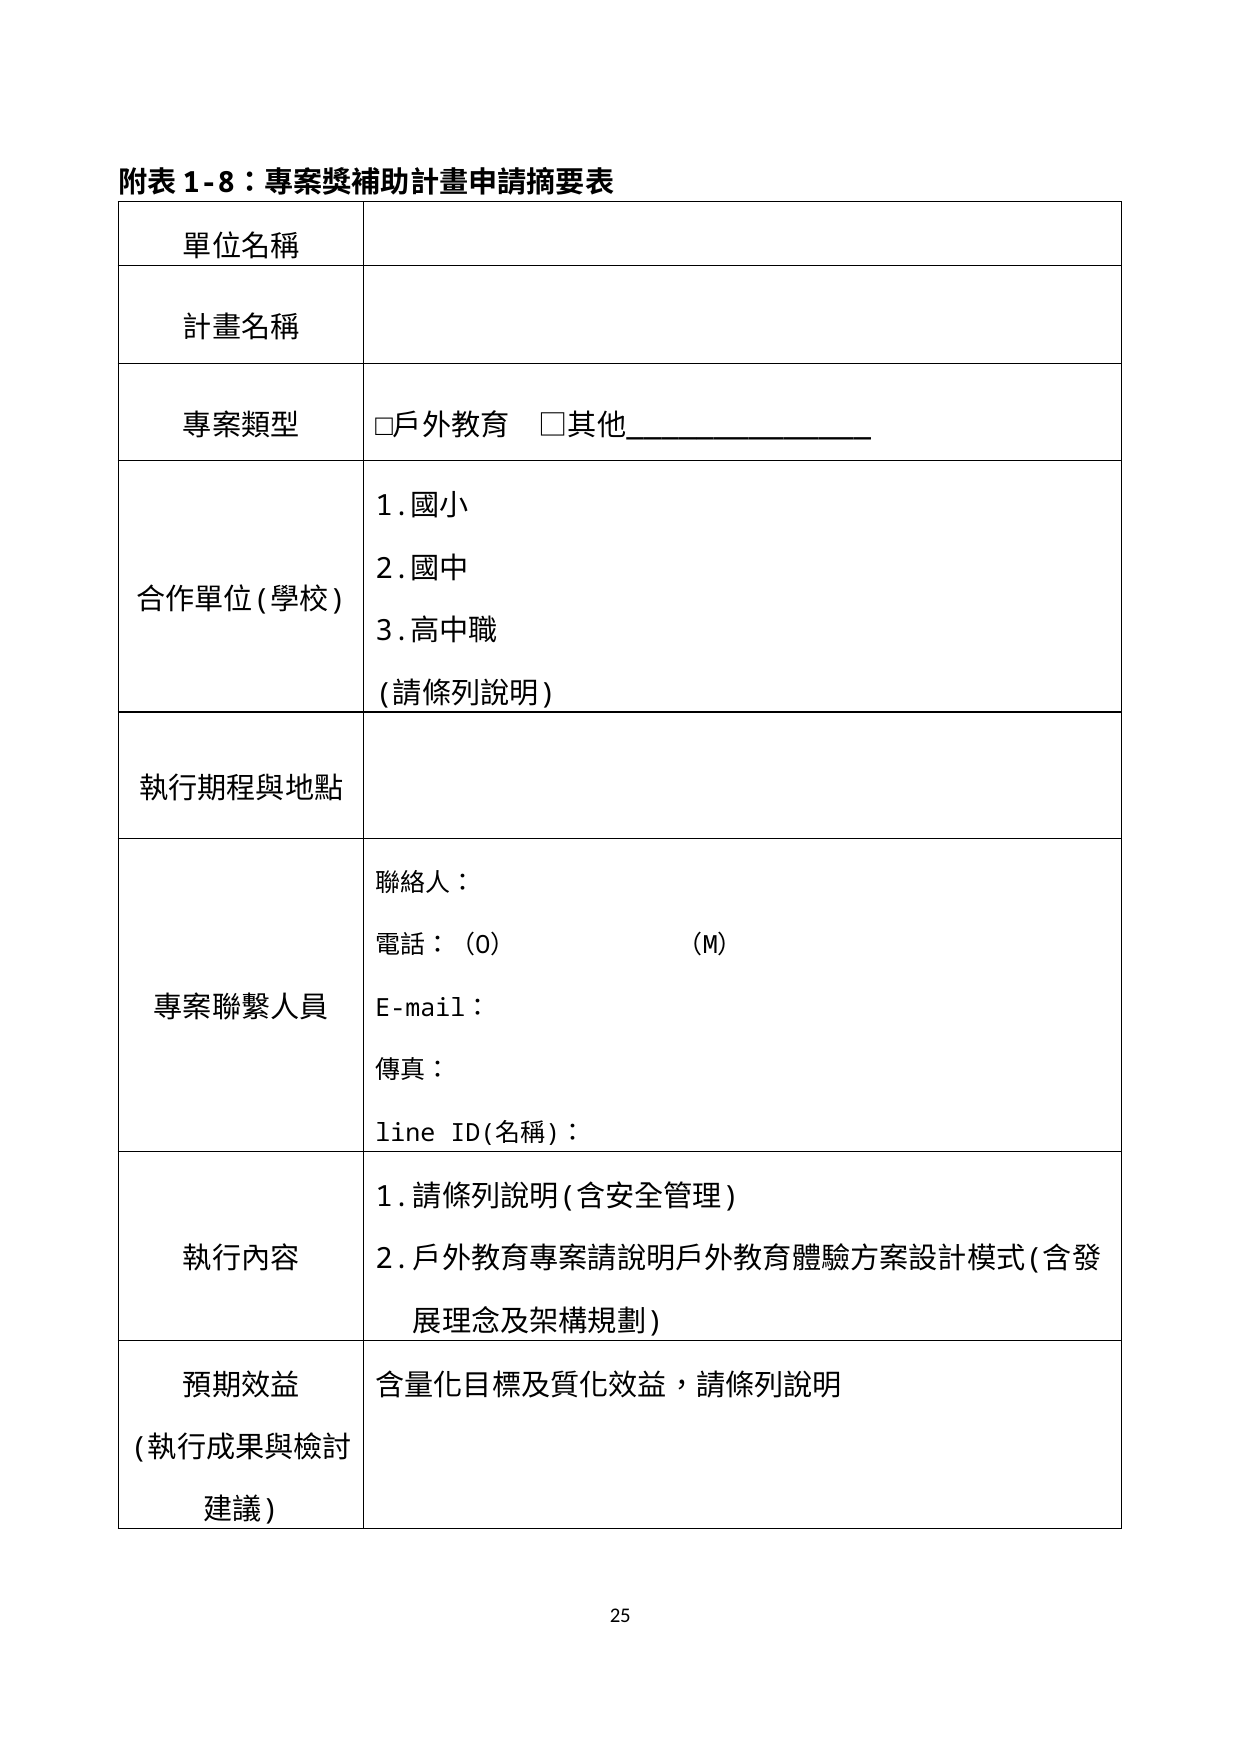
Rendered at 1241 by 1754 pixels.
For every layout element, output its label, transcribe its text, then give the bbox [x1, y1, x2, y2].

table_cell 執行內容 [119, 1152, 363, 1339]
table_cell 合作單位(學校) [119, 461, 363, 711]
table_header 單位名稱 [119, 202, 363, 265]
table_cell 請條列說明(含安全管理) 戶外教育專案請說明戶外教育體驗方案設計模式(含發展理念及架構規劃) [364, 1152, 1121, 1339]
table_cell 含量化目標及質化效益，請條列說明 [364, 1341, 1121, 1528]
table_cell 執行期程與地點 [119, 713, 363, 837]
table_cell □戶外教育 □其他______________ [364, 364, 1121, 460]
table_cell 預期效益 (執行成果與檢討建議) [119, 1341, 363, 1528]
table_header [364, 202, 1121, 265]
table_cell 專案聯繫人員 [119, 839, 363, 1151]
table_cell 計畫名稱 [119, 266, 363, 362]
table_cell [364, 266, 1121, 362]
table_cell 聯絡人： 電話：（O） （M） E-mail： 傳真： line ID(名稱)： [364, 839, 1121, 1151]
table_cell 1.國小 2.國中 3.高中職 (請條列說明) [364, 461, 1121, 711]
table_cell [364, 713, 1121, 837]
table_cell 專案類型 [119, 364, 363, 460]
text 附表1-8：專案獎補助計畫申請摘要表 [118, 139, 1122, 201]
